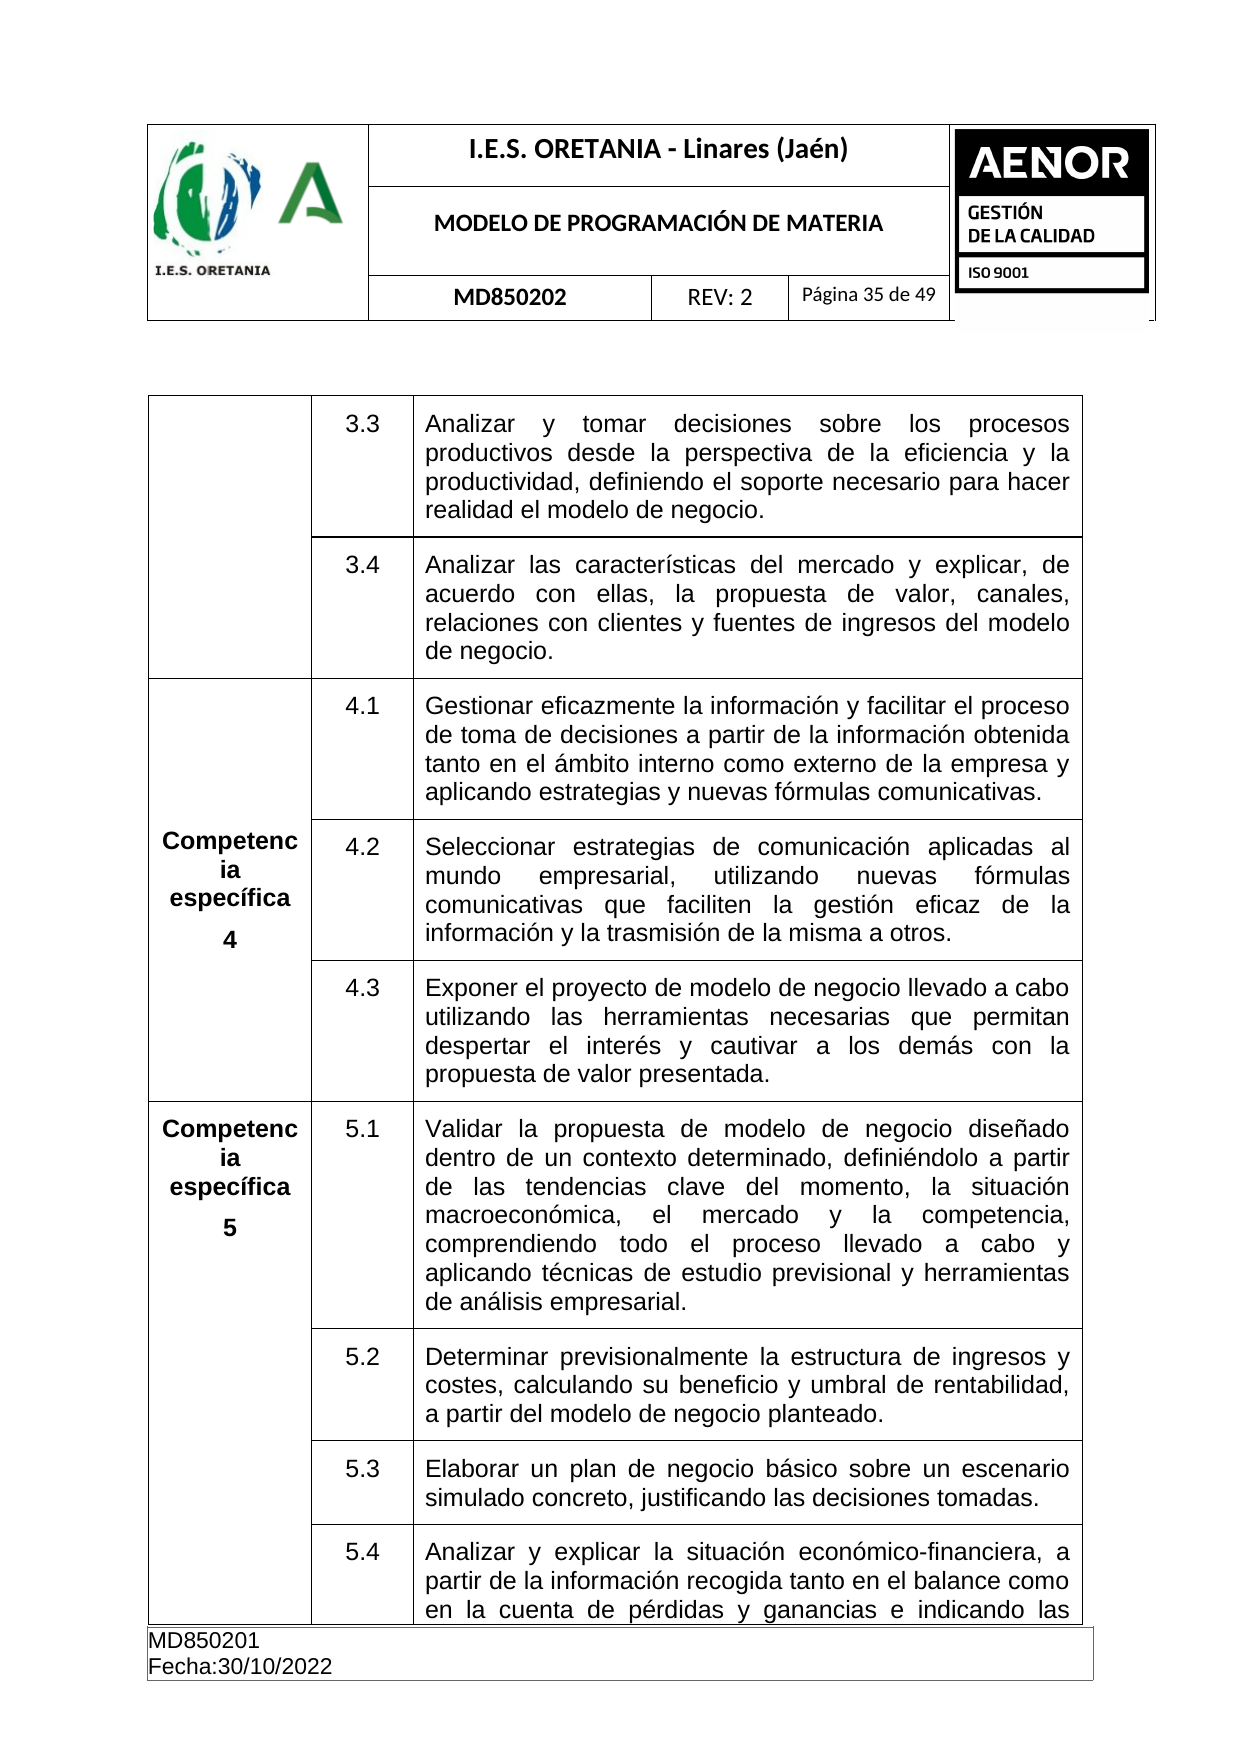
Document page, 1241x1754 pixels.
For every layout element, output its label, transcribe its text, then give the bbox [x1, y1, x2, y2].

picture [954, 129, 1149, 334]
table_cell 3.4 [312, 538, 413, 677]
table_cell 5.4 [312, 1525, 413, 1623]
table_cell 5.1 [312, 1102, 413, 1328]
table_cell 4.3 [312, 961, 413, 1101]
table_cell Elaborar un plan de negocio básico sobre un escenario simulado concreto, justificando las decisiones tomadas. [414, 1441, 1082, 1524]
table_cell 3.3 [312, 396, 413, 536]
table_cell Analizar y explicar la situación económico-financiera, a partir de la información recogida tanto en el balance como en la cuenta de pérdidas y ganancias e indicando las [414, 1525, 1082, 1623]
picture [153, 129, 363, 283]
table_cell Analizar las características del mercado y explicar, de acuerdo con ellas, la propuesta de valor, canales, relaciones con clientes y fuentes de ingresos del modelo de negocio. [414, 538, 1082, 677]
table_cell Determinar previsionalmente la estructura de ingresos y costes, calculando su beneficio y umbral de rentabilidad, a partir del modelo de negocio planteado. [414, 1329, 1082, 1440]
table_cell Analizar y tomar decisiones sobre los procesos productivos desde la perspectiva de la eficiencia y la productividad, definiendo el soporte necesario para hacer realidad el modelo de negocio. [414, 396, 1082, 536]
table_cell 5.2 [312, 1329, 413, 1440]
table_cell 5.3 [312, 1441, 413, 1524]
table_cell Competencia específica 4 [149, 679, 311, 1101]
table_cell Exponer el proyecto de modelo de negocio llevado a cabo utilizando las herramientas necesarias que permitan despertar el interés y cautivar a los demás con la propuesta de valor presentada. [414, 961, 1082, 1101]
table_cell Competencia específica 5 [149, 1102, 311, 1623]
table_cell Seleccionar estrategias de comunicación aplicadas al mundo empresarial, utilizando nuevas fórmulas comunicativas que faciliten la gestión eficaz de la información y la trasmisión de la misma a otros. [414, 820, 1082, 959]
table_cell 4.2 [312, 820, 413, 959]
table_cell 4.1 [312, 679, 413, 818]
table_cell Validar la propuesta de modelo de negocio diseñado dentro de un contexto determinado, definiéndolo a partir de las tendencias clave del momento, la situación macroeconómica, el mercado y la competencia, comprendiendo todo el proceso llevado a cabo y aplicando técnicas de estudio previsional y herramientas de análisis empresarial. [414, 1102, 1082, 1328]
table_cell Gestionar eficazmente la información y facilitar el proceso de toma de decisiones a partir de la información obtenida tanto en el ámbito interno como externo de la empresa y aplicando estrategias y nuevas fórmulas comunicativas. [414, 679, 1082, 818]
